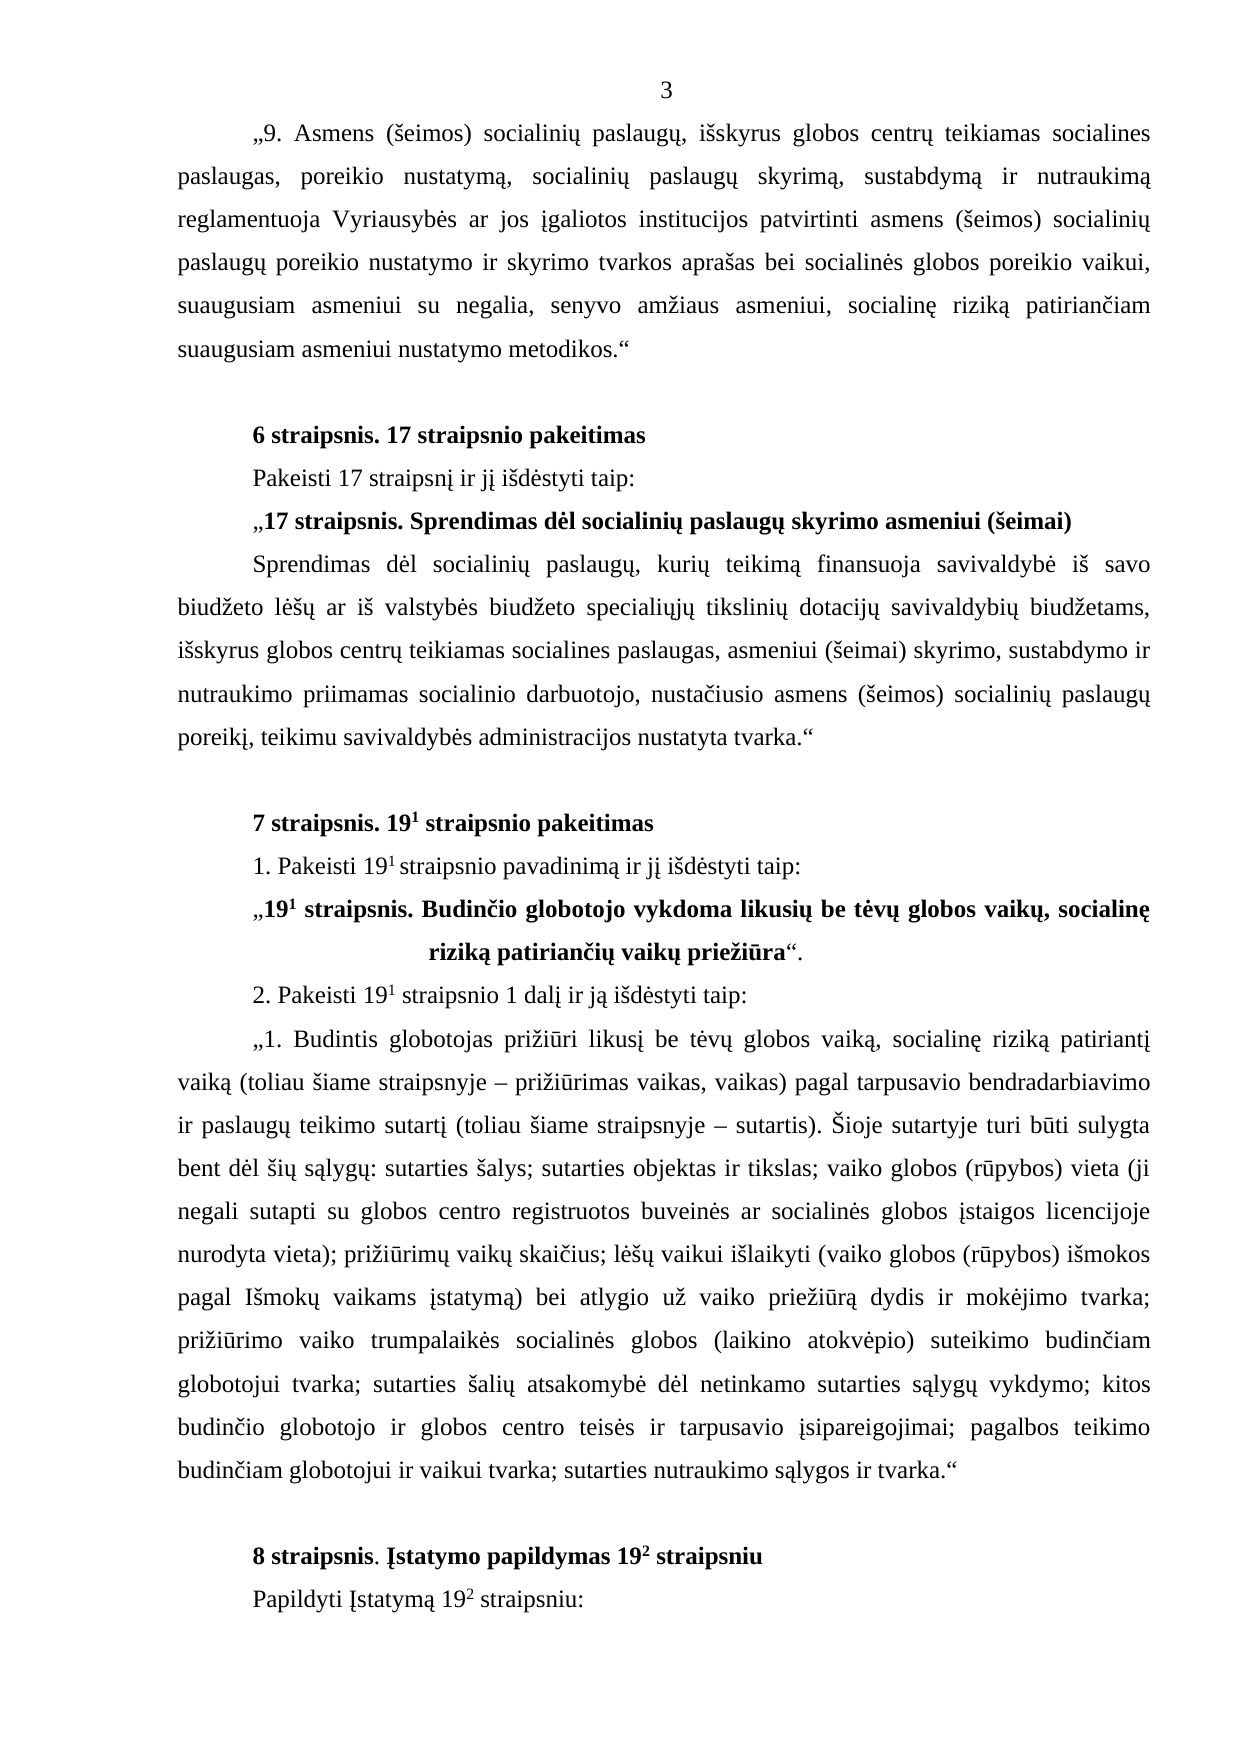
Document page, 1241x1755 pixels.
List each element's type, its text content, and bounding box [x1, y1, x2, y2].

text Pakeisti 17 straipsnį ir jį išdėstyti taip: [177, 463, 1152, 492]
text 2. Pakeisti 191 straipsnio 1 dalį ir ją išdėstyti taip: [177, 981, 1152, 1009]
text „17 straipsnis. Sprendimas dėl socialinių paslaugų skyrimo asmeniui (šeimai) [177, 506, 1152, 535]
text „1. Budintis globotojas prižiūri likusį be tėvų globos vaiką, socialinę riziką patiriantį vaiką (toliau šiame straipsnyje – prižiūrimas vaikas, vaikas) pagal tarpusavio bendradarbiavimo ir paslaugų teikimo sutartį (toliau šiame straipsnyje – sutartis). Šioje sutartyje turi būti sulygta bent dėl šių sąlygų: sutarties šalys; sutarties objektas ir tikslas; vaiko globos (rūpybos) vieta (ji negali sutapti su globos centro registruotos buveinės ar socialinės globos įstaigos licencijoje nurodyta vieta); prižiūrimų vaikų skaičius; lėšų vaikui išlaikyti (vaiko globos (rūpybos) išmokos pagal Išmokų vaikams įstatymą) bei atlygio už vaiko priežiūrą dydis ir mokėjimo tvarka; prižiūrimo vaiko trumpalaikės socialinės globos (laikino atokvėpio) suteikimo budinčiam globotojui tvarka; sutarties šalių atsakomybė dėl netinkamo sutarties sąlygų vykdymo; kitos budinčio globotojo ir globos centro teisės ir tarpusavio įsipareigojimai; pagalbos teikimo budinčiam globotojui ir vaikui tvarka; sutarties nutraukimo sąlygos ir tvarka.“ [177, 1024, 1152, 1484]
text „191 straipsnis. Budinčio globotojo vykdoma likusių be tėvų globos vaikų, socialinę riziką patiriančių vaikų priežiūra“. [252, 894, 1152, 966]
text 8 straipsnis. Įstatymo papildymas 192 straipsniu [177, 1541, 1152, 1570]
text „9. Asmens (šeimos) socialinių paslaugų, išskyrus globos centrų teikiamas socialines paslaugas, poreikio nustatymą, socialinių paslaugų skyrimą, sustabdymą ir nutraukimą reglamentuoja Vyriausybės ar jos įgaliotos institucijos patvirtinti asmens (šeimos) socialinių paslaugų poreikio nustatymo ir skyrimo tvarkos aprašas bei socialinės globos poreikio vaikui, suaugusiam asmeniui su negalia, senyvo amžiaus asmeniui, socialinę riziką patiriančiam suaugusiam asmeniui nustatymo metodikos.“ [177, 118, 1152, 362]
text 6 straipsnis. 17 straipsnio pakeitimas [177, 420, 1152, 449]
text 1. Pakeisti 191 straipsnio pavadinimą ir jį išdėstyti taip: [177, 851, 1152, 880]
text Papildyti Įstatymą 192 straipsniu: [177, 1584, 1152, 1613]
text Sprendimas dėl socialinių paslaugų, kurių teikimą finansuoja savivaldybė iš savo biudžeto lėšų ar iš valstybės biudžeto specialiųjų tikslinių dotacijų savivaldybių biudžetams, išskyrus globos centrų teikiamas socialines paslaugas, asmeniui (šeimai) skyrimo, sustabdymo ir nutraukimo priimamas socialinio darbuotojo, nustačiusio asmens (šeimos) socialinių paslaugų poreikį, teikimu savivaldybės administracijos nustatyta tvarka.“ [177, 549, 1152, 751]
text 7 straipsnis. 191 straipsnio pakeitimas [177, 808, 1152, 837]
